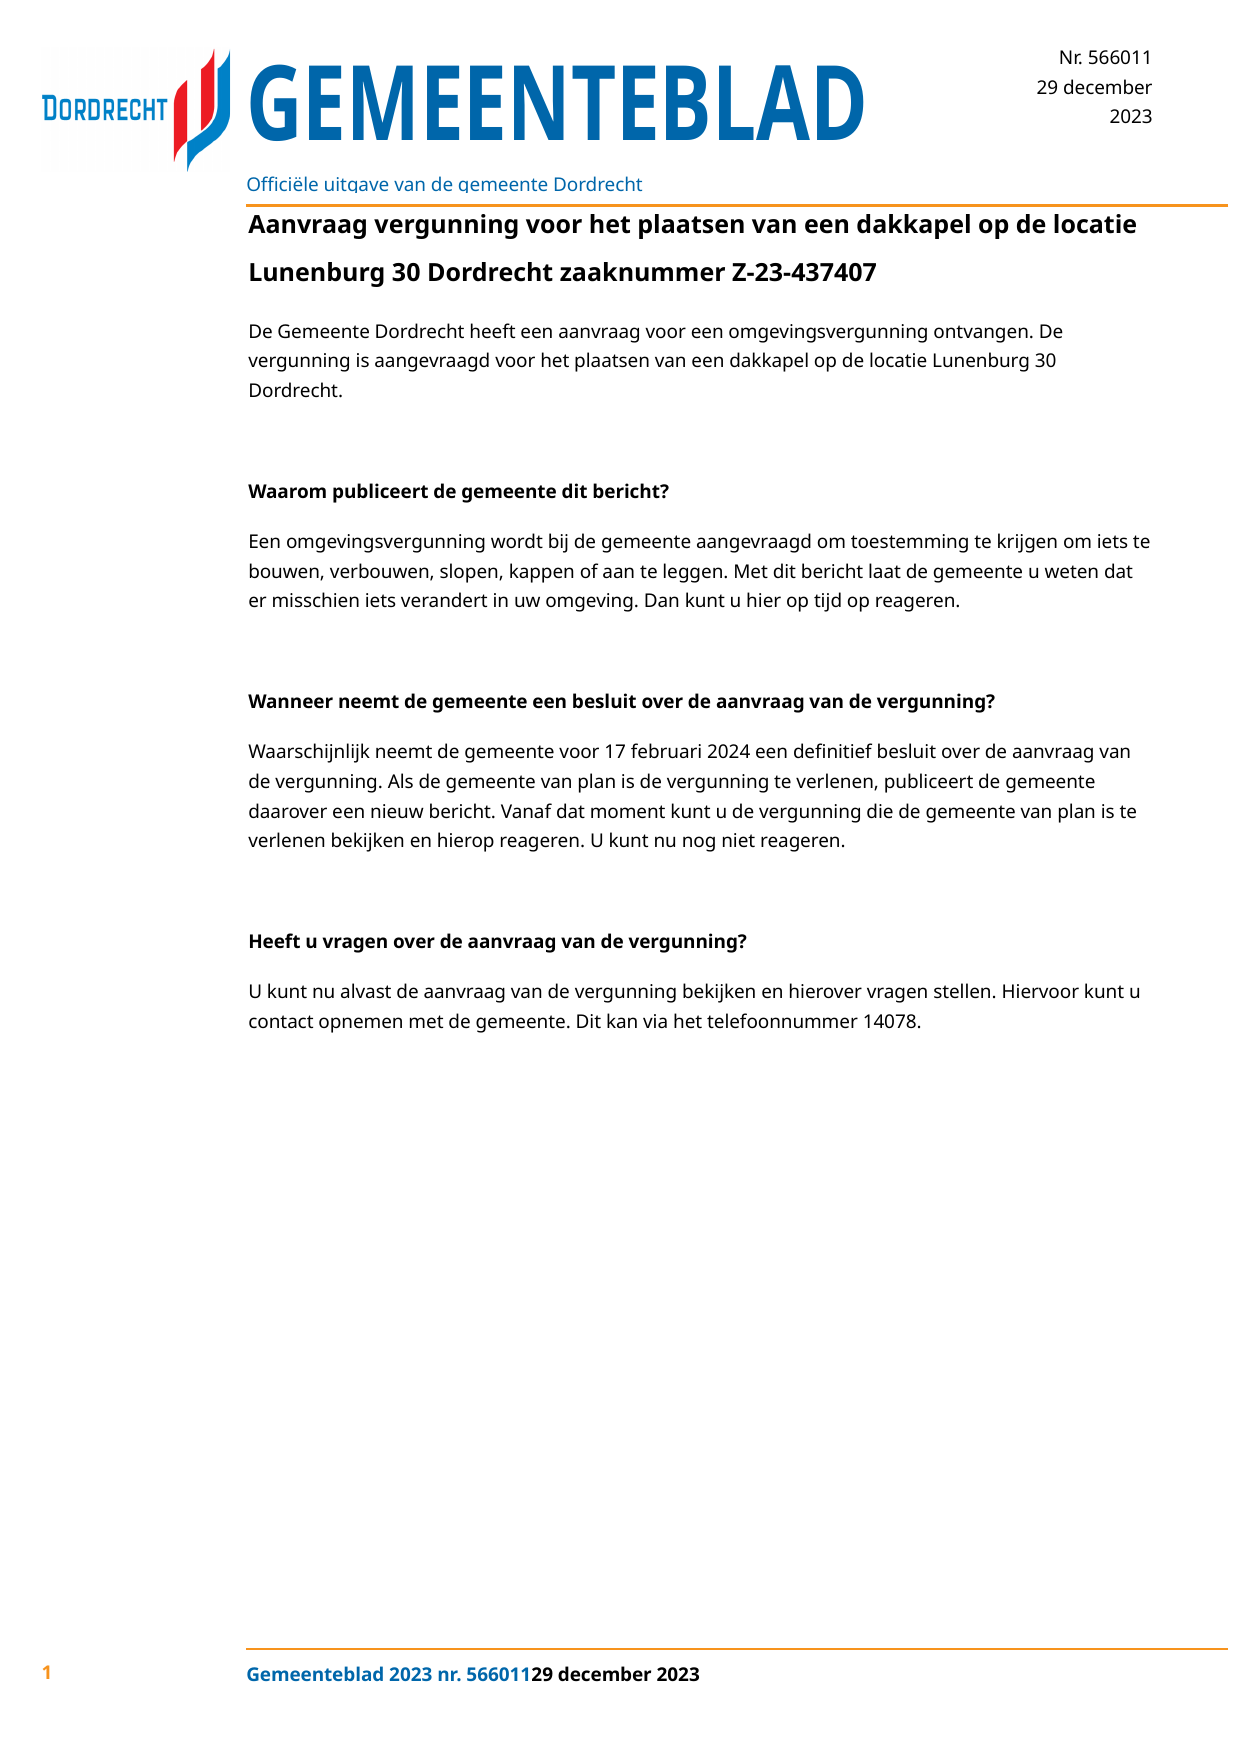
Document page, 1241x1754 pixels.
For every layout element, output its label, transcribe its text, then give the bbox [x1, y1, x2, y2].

text U kunt nu alvast de aanvraag van de vergunning bekijken en hierover vragen stellen. Hiervoor kunt u contact opnemen met de gemeente. Dit kan via het telefoonnummer 14078. [248, 979, 1152, 1034]
text Wanneer neemt de gemeente een besluit over de aanvraag van de vergunning? [248, 688, 1152, 714]
text Heeft u vragen over de aanvraag van de vergunning? [248, 928, 1152, 954]
text Aanvraag vergunning voor het plaatsen van een dakkapel op de locatie Lunenburg 30 Dordrecht zaaknummer Z-23-437407 [248, 207, 1152, 288]
text De Gemeente Dordrecht heeft een aanvraag voor een omgevingsvergunning ontvangen. De vergunning is aangevraagd voor het plaatsen van een dakkapel op de locatie Lunenburg 30 Dordrecht. [248, 318, 1152, 403]
text Waarschijnlijk neemt de gemeente voor 17 februari 2024 een definitief besluit over de aanvraag van de vergunning. Als de gemeente van plan is de vergunning te verlenen, publiceert de gemeente daarover een nieuw bericht. Vanaf dat moment kunt u de vergunning die de gemeente van plan is te verlenen bekijken en hierop reageren. U kunt nu nog niet reageren. [248, 739, 1152, 853]
text Een omgevingsvergunning wordt bij de gemeente aangevraagd om toestemming te krijgen om iets te bouwen, verbouwen, slopen, kappen of aan te leggen. Met dit bericht laat de gemeente u weten dat er misschien iets verandert in uw omgeving. Dan kunt u hier op tijd op reageren. [248, 528, 1152, 613]
text Waarom publiceert de gemeente dit bericht? [248, 478, 1152, 504]
picture [41, 47, 231, 172]
